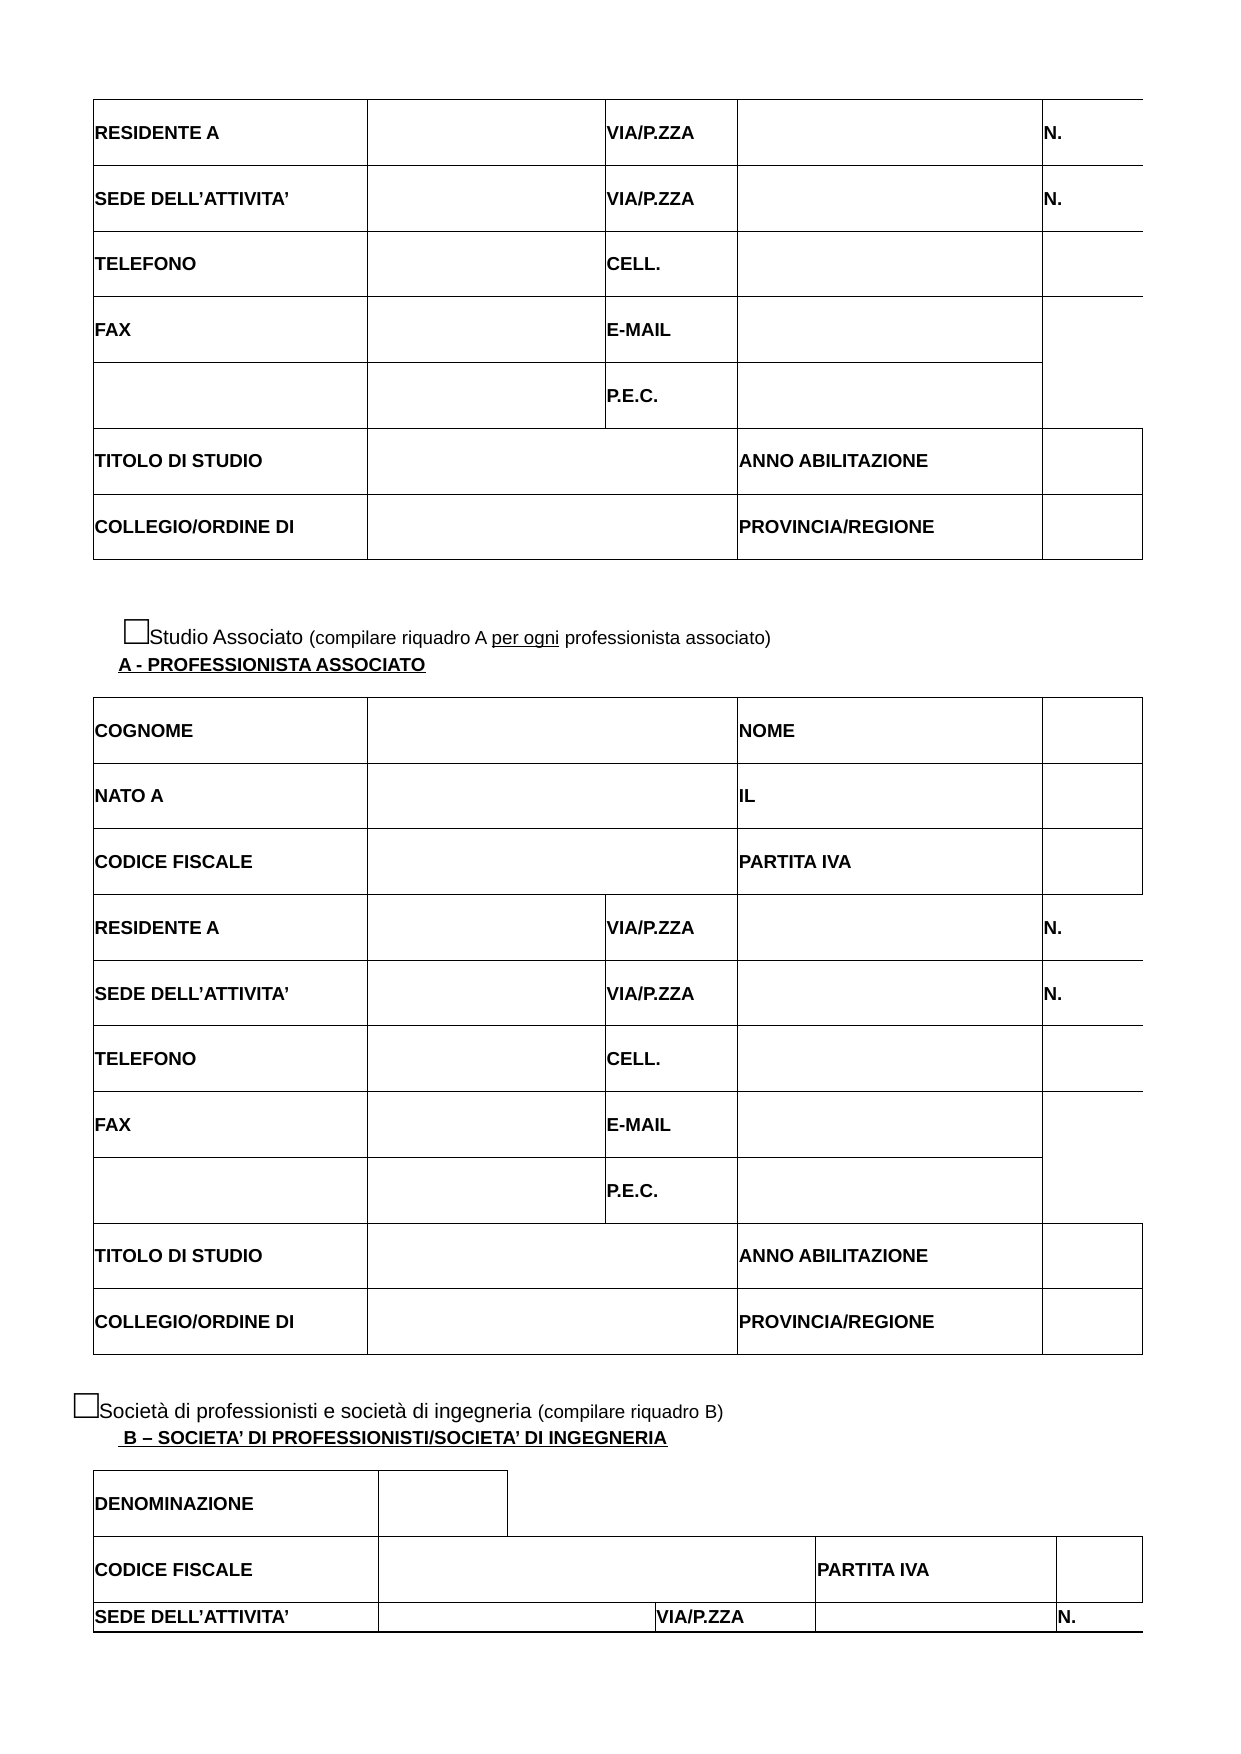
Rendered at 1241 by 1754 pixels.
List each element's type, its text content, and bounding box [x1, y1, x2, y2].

table_header NOME [738, 698, 1042, 762]
table_cell [1057, 1537, 1142, 1602]
table_cell [368, 232, 605, 296]
table_cell [368, 1026, 605, 1091]
table_cell [1043, 829, 1142, 894]
table_cell [1043, 1026, 1143, 1091]
table_cell IL [738, 764, 1042, 828]
table_cell [738, 232, 1042, 296]
table_cell ANNO ABILITAZIONE [738, 1224, 1042, 1288]
table_cell [816, 1603, 1056, 1631]
table_cell TELEFONO [94, 1026, 367, 1091]
table_cell FAX [94, 297, 367, 362]
table_cell PROVINCIA/REGIONE [738, 1289, 1042, 1354]
table_cell SEDE DELL’ATTIVITA’ [94, 166, 367, 231]
table_cell [94, 363, 367, 428]
table_cell [1043, 1224, 1142, 1288]
table_cell [1043, 232, 1143, 296]
text B – SOCIETA’ DI PROFESSIONISTI/SOCIETA’ DI INGEGNERIA [118, 1427, 1122, 1448]
table_cell [1043, 1289, 1142, 1354]
table_cell N. [1043, 961, 1143, 1025]
table_cell [379, 1537, 815, 1602]
table_cell [94, 1158, 367, 1223]
table_cell [368, 895, 605, 960]
table_cell P.E.C. [606, 363, 737, 428]
table_cell [1043, 764, 1142, 828]
text □Società di professionisti e società di ingegneria (compilare riquadro B) [74, 1379, 1122, 1427]
table_cell PROVINCIA/REGIONE [738, 495, 1042, 559]
table_cell [379, 1603, 655, 1631]
table_cell [738, 961, 1042, 1025]
table_cell [368, 429, 737, 493]
table_header DENOMINAZIONE [94, 1471, 378, 1536]
table_cell [368, 829, 737, 894]
table_cell SEDE DELL’ATTIVITA’ [94, 961, 367, 1025]
table_cell ANNO ABILITAZIONE [738, 429, 1042, 493]
text □Studio Associato (compilare riquadro A per ogni professionista associato) [118, 606, 1122, 654]
table_cell [738, 895, 1042, 960]
table_cell [368, 1092, 605, 1157]
table_cell VIA/P.ZZA [606, 895, 737, 960]
table_header [368, 698, 737, 762]
table_cell TELEFONO [94, 232, 367, 296]
table_cell [368, 1224, 737, 1288]
table_cell VIA/P.ZZA [606, 961, 737, 1025]
table_cell PARTITA IVA [816, 1537, 1056, 1602]
table_cell [368, 495, 737, 559]
table_cell SEDE DELL’ATTIVITA’ [94, 1603, 378, 1631]
table_cell [368, 297, 605, 362]
table_cell N. [1043, 100, 1143, 165]
table_cell [738, 1158, 1042, 1223]
table_cell [368, 363, 605, 428]
table_cell VIA/P.ZZA [606, 100, 737, 165]
table_header [379, 1471, 507, 1536]
table_cell N. [1043, 895, 1143, 960]
table_cell [738, 100, 1042, 165]
table_cell [368, 1289, 737, 1354]
table_cell P.E.C. [606, 1158, 737, 1223]
table_cell TITOLO DI STUDIO [94, 429, 367, 493]
table_cell COLLEGIO/ORDINE DI [94, 495, 367, 559]
table_header COGNOME [94, 698, 367, 762]
table_cell FAX [94, 1092, 367, 1157]
table_cell PARTITA IVA [738, 829, 1042, 894]
table_cell [368, 961, 605, 1025]
text A - PROFESSIONISTA ASSOCIATO [118, 654, 1122, 675]
table_cell E-MAIL [606, 297, 737, 362]
table_cell [368, 764, 737, 828]
table_cell [1043, 495, 1142, 559]
table_cell CODICE FISCALE [94, 829, 367, 894]
table_cell CODICE FISCALE [94, 1537, 378, 1602]
table_cell [738, 1026, 1042, 1091]
table_cell TITOLO DI STUDIO [94, 1224, 367, 1288]
table_cell [1043, 429, 1142, 493]
table_cell [368, 166, 605, 231]
table_cell E-MAIL [606, 1092, 737, 1157]
table_cell [738, 166, 1042, 231]
table_cell N. [1057, 1603, 1143, 1631]
table_cell VIA/P.ZZA [606, 166, 737, 231]
table_cell N. [1043, 166, 1143, 231]
table_cell COLLEGIO/ORDINE DI [94, 1289, 367, 1354]
table_cell RESIDENTE A [94, 895, 367, 960]
table_header [1043, 698, 1142, 762]
table_cell [368, 100, 605, 165]
table_cell [738, 297, 1042, 362]
table_cell NATO A [94, 764, 367, 828]
table_cell [738, 363, 1042, 428]
table_cell VIA/P.ZZA [656, 1603, 815, 1631]
table_cell [738, 1092, 1042, 1157]
table_cell RESIDENTE A [94, 100, 367, 165]
table_cell CELL. [606, 1026, 737, 1091]
table_cell [368, 1158, 605, 1223]
table_cell CELL. [606, 232, 737, 296]
